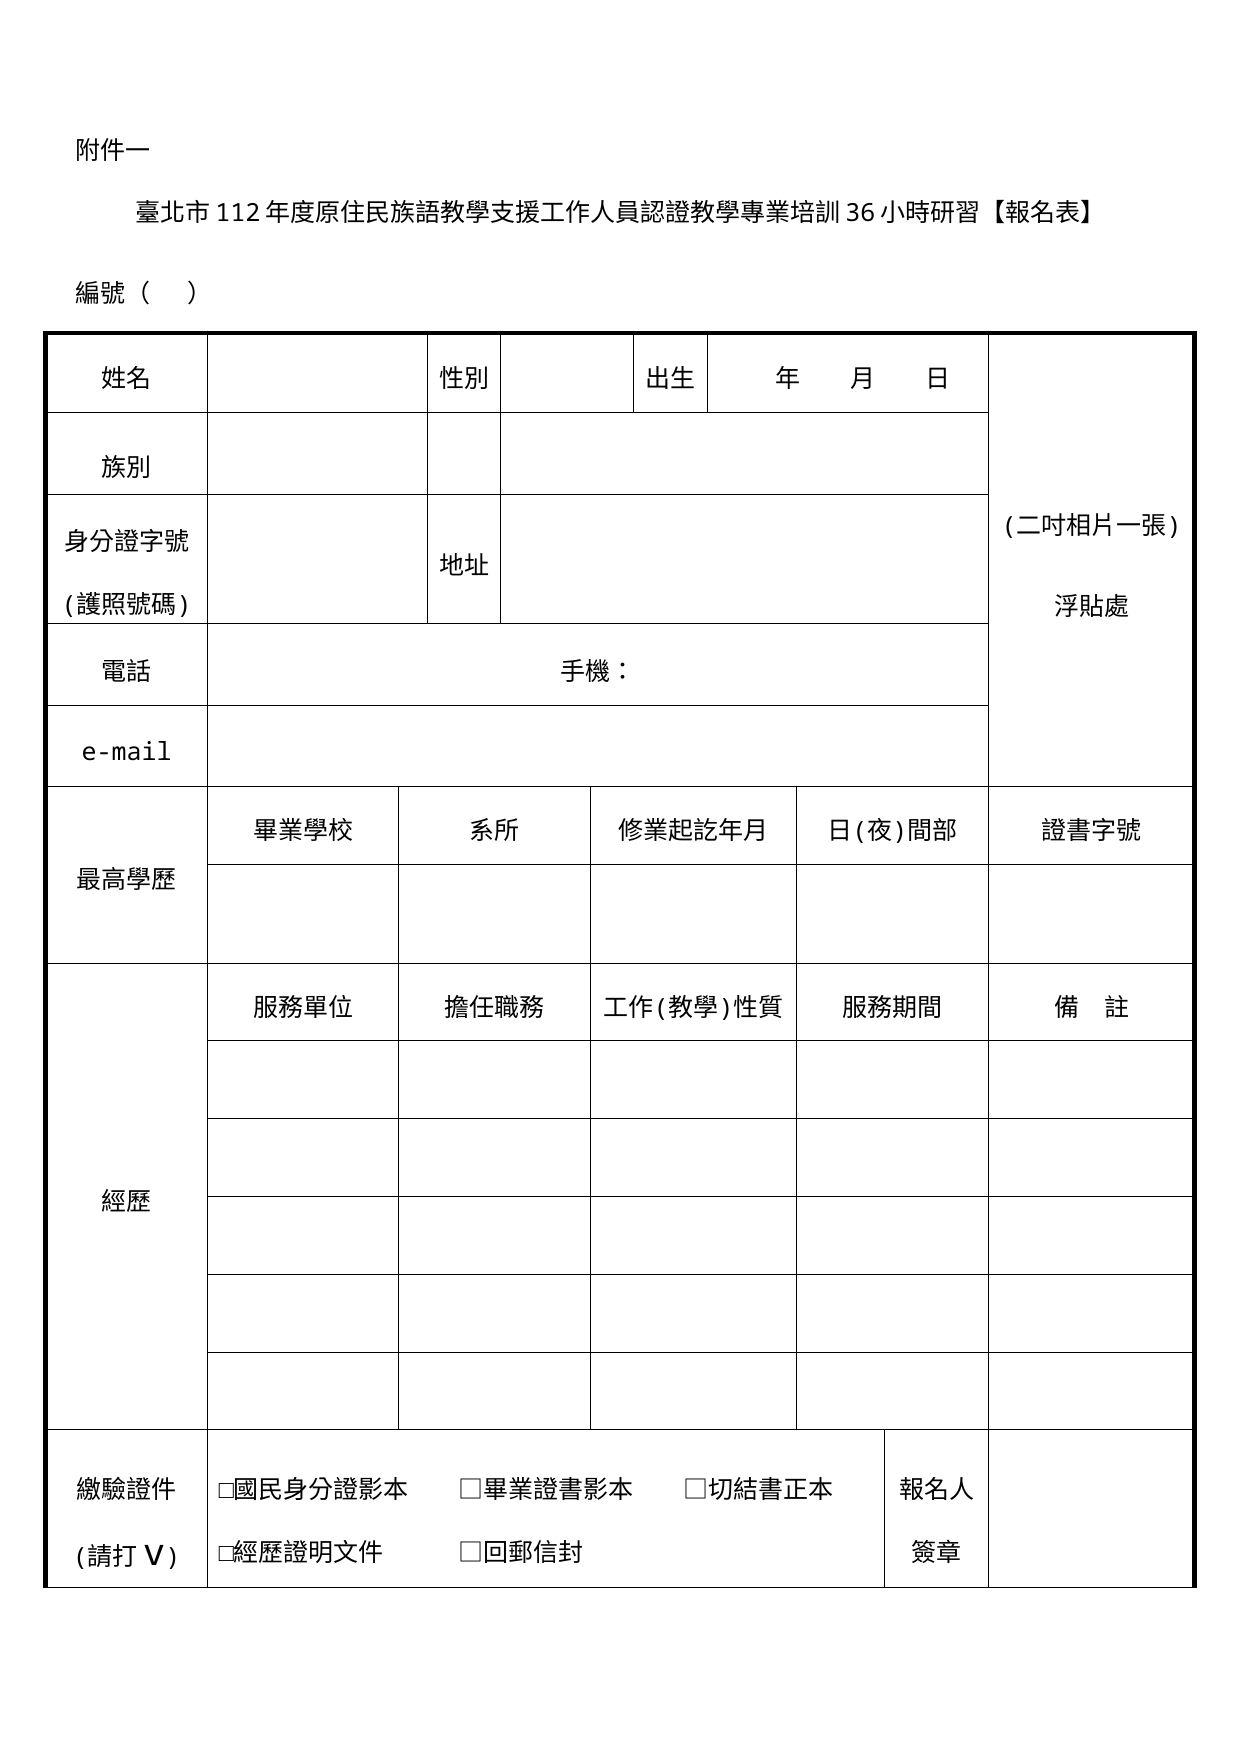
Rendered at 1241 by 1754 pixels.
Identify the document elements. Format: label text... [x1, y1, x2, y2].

table_cell [208, 1275, 398, 1352]
table_cell [591, 1197, 796, 1274]
table_cell [989, 1353, 1192, 1429]
table_cell [591, 865, 796, 962]
table_cell 服務單位 [208, 964, 398, 1040]
table_cell [591, 1275, 796, 1352]
table_cell [989, 865, 1192, 962]
table_cell 備 註 [989, 964, 1192, 1040]
table_cell [989, 1275, 1192, 1352]
table_cell 修業起訖年月 [591, 787, 796, 864]
table_cell [399, 1119, 590, 1196]
table_cell □國民身分證影本 □畢業證書影本 □切結書正本 □經歷證明文件 □回郵信封 [208, 1430, 884, 1587]
table_header (二吋相片一張) 浮貼處 [989, 335, 1192, 786]
table_cell 工作(教學)性質 [591, 964, 796, 1040]
table_header [501, 335, 633, 412]
table_header 姓名 [48, 335, 207, 412]
table_cell 報名人簽章 [885, 1430, 988, 1587]
table_cell [208, 1041, 398, 1118]
table_cell [797, 1119, 988, 1196]
table_cell [399, 1041, 590, 1118]
table_cell 畢業學校 [208, 787, 398, 864]
table_cell [591, 1041, 796, 1118]
table_cell [989, 1430, 1192, 1587]
table_cell [989, 1119, 1192, 1196]
table_cell [208, 1353, 398, 1429]
table_cell 族別 [48, 413, 207, 493]
text 編號（ ） [75, 250, 1165, 312]
table_cell [399, 1275, 590, 1352]
table_cell 經歷 [48, 964, 207, 1429]
table_cell [208, 1119, 398, 1196]
table_cell 最高學歷 [48, 787, 207, 962]
table_cell [501, 413, 988, 493]
table_header 性別 [428, 335, 500, 412]
table_header [208, 335, 427, 412]
table_cell [208, 1197, 398, 1274]
table_cell [399, 865, 590, 962]
table_cell [797, 1275, 988, 1352]
table_cell 電話 [48, 624, 207, 705]
table_cell 日(夜)間部 [797, 787, 988, 864]
table_cell [797, 1353, 988, 1429]
table_cell [399, 1197, 590, 1274]
table_cell 繳驗證件 (請打v) [48, 1430, 207, 1587]
table_cell [428, 413, 500, 493]
table_cell 證書字號 [989, 787, 1192, 864]
table_header 出生 [634, 335, 707, 412]
table_cell e-mail [48, 706, 207, 786]
text 附件一 [75, 107, 1165, 169]
table_cell 身分證字號 (護照號碼) [48, 495, 207, 623]
table_cell [591, 1119, 796, 1196]
table_cell 服務期間 [797, 964, 988, 1040]
table_cell [989, 1041, 1192, 1118]
table_cell 地址 [428, 495, 500, 623]
table_cell [208, 706, 988, 786]
table_cell [591, 1353, 796, 1429]
table_cell [501, 495, 988, 623]
table_cell 系所 [399, 787, 590, 864]
table_cell [208, 413, 427, 493]
text 臺北市112年度原住民族語教學支援工作人員認證教學專業培訓36小時研習【報名表】 [75, 169, 1165, 232]
table_cell [208, 495, 427, 623]
table_cell [797, 1197, 988, 1274]
table_cell [797, 865, 988, 962]
table_cell 擔任職務 [399, 964, 590, 1040]
table_cell [399, 1353, 590, 1429]
table_cell [989, 1197, 1192, 1274]
table_cell 手機： [208, 624, 988, 705]
table_header 年 月 日 [708, 335, 988, 412]
table_cell [208, 865, 398, 962]
table_cell [797, 1041, 988, 1118]
